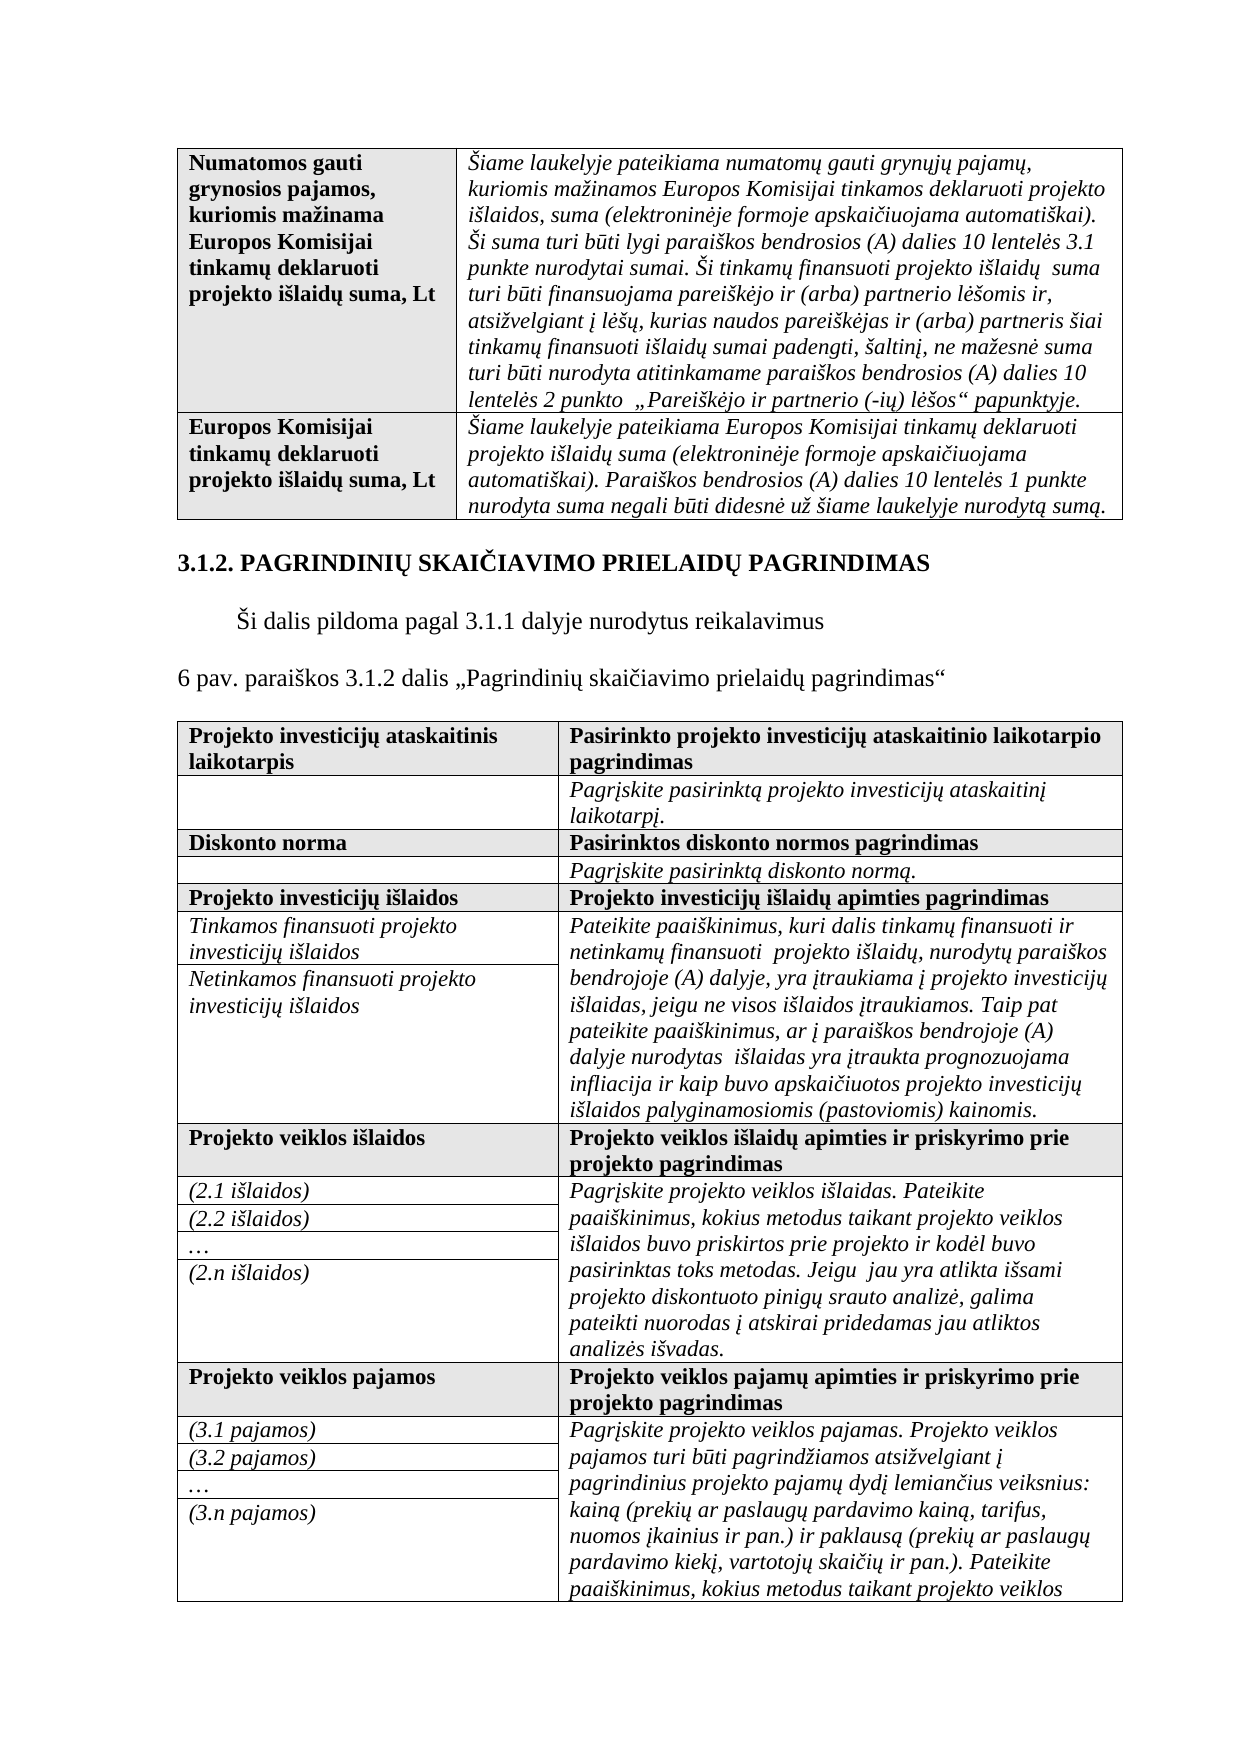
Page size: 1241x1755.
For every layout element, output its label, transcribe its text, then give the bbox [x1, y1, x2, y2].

table_cell (3.n pajamos) [178, 1499, 558, 1601]
table_cell Projekto veiklos išlaidos [178, 1124, 558, 1176]
table_cell Projekto veiklos išlaidų apimties ir priskyrimo prie projekto pagrindimas [559, 1124, 1122, 1176]
table_cell Pasirinktos diskonto normos pagrindimas [559, 830, 1122, 856]
table_cell Šiame laukelyje pateikiama numatomų gauti grynųjų pajamų, kuriomis mažinamos Europos Komisijai tinkamos deklaruoti projekto išlaidos, suma (elektroninėje formoje apskaičiuojama automatiškai). Ši suma turi būti lygi paraiškos bendrosios (A) dalies 10 lentelės 3.1 punkte nurodytai sumai. Ši tinkamų finansuoti projekto išlaidų suma turi būti finansuojama pareiškėjo ir (arba) partnerio lėšomis ir, atsižvelgiant į lėšų, kurias naudos pareiškėjas ir (arba) partneris šiai tinkamų finansuoti išlaidų sumai padengti, šaltinį, ne mažesnė suma turi būti nurodyta atitinkamame paraiškos bendrosios (A) dalies 10 lentelės 2 punkto „Pareiškėjo ir partnerio (-ių) lėšos“ papunktyje. [457, 149, 1122, 412]
table_cell (2.2 išlaidos) [178, 1205, 558, 1231]
table_cell Projekto investicijų išlaidos [178, 884, 558, 911]
text Ši dalis pildoma pagal 3.1.1 dalyje nurodytus reikalavimus [177, 606, 1122, 635]
table_cell Netinkamos finansuoti projekto investicijų išlaidos [178, 965, 558, 1122]
table_cell Europos Komisijai tinkamų deklaruoti projekto išlaidų suma, Lt [178, 413, 456, 519]
table_cell (2.1 išlaidos) [178, 1177, 558, 1204]
table_cell [178, 857, 558, 883]
table_cell Projekto veiklos pajamų apimties ir priskyrimo prie projekto pagrindimas [559, 1363, 1122, 1416]
table_cell Numatomos gauti grynosios pajamos, kuriomis mažinama Europos Komisijai tinkamų deklaruoti projekto išlaidų suma, Lt [178, 149, 456, 412]
table_cell (3.2 pajamos) [178, 1444, 558, 1470]
table_cell (2.n išlaidos) [178, 1260, 558, 1362]
table_cell Pagrįskite projekto veiklos išlaidas. Pateikite paaiškinimus, kokius metodus taikant projekto veiklos išlaidos buvo priskirtos prie projekto ir kodėl buvo pasirinktas toks metodas. Jeigu jau yra atlikta išsami projekto diskontuoto pinigų srauto analizė, galima pateikti nuorodas į atskirai pridedamas jau atliktos analizės išvadas. [559, 1177, 1122, 1362]
table_cell Tinkamos finansuoti projekto investicijų išlaidos [178, 912, 558, 964]
table_cell Šiame laukelyje pateikiama Europos Komisijai tinkamų deklaruoti projekto išlaidų suma (elektroninėje formoje apskaičiuojama automatiškai). Paraiškos bendrosios (A) dalies 10 lentelės 1 punkte nurodyta suma negali būti didesnė už šiame laukelyje nurodytą sumą. [457, 413, 1122, 519]
table_cell Pateikite paaiškinimus, kuri dalis tinkamų finansuoti ir netinkamų finansuoti projekto išlaidų, nurodytų paraiškos bendrojoje (A) dalyje, yra įtraukiama į projekto investicijų išlaidas, jeigu ne visos išlaidos įtraukiamos. Taip pat pateikite paaiškinimus, ar į paraiškos bendrojoje (A) dalyje nurodytas išlaidas yra įtraukta prognozuojama infliacija ir kaip buvo apskaičiuotos projekto investicijų išlaidos palyginamosiomis (pastoviomis) kainomis. [559, 912, 1122, 1122]
table_header Projekto investicijų ataskaitinis laikotarpis [178, 722, 558, 775]
table_cell Diskonto norma [178, 830, 558, 856]
table_cell Pagrįskite pasirinktą projekto investicijų ataskaitinį laikotarpį. [559, 776, 1122, 828]
table_cell (3.1 pajamos) [178, 1417, 558, 1443]
table_cell … [178, 1232, 558, 1258]
table_cell Pagrįskite projekto veiklos pajamas. Projekto veiklos pajamos turi būti pagrindžiamos atsižvelgiant į pagrindinius projekto pajamų dydį lemiančius veiksnius: kainą (prekių ar paslaugų pardavimo kainą, tarifus, nuomos įkainius ir pan.) ir paklausą (prekių ar paslaugų pardavimo kiekį, vartotojų skaičių ir pan.). Pateikite paaiškinimus, kokius metodus taikant projekto veiklos [559, 1417, 1122, 1601]
table_cell Pagrįskite pasirinktą diskonto normą. [559, 857, 1122, 883]
table_cell … [178, 1471, 558, 1498]
table_cell Projekto investicijų išlaidų apimties pagrindimas [559, 884, 1122, 911]
text 6 pav. paraiškos 3.1.2 dalis „Pagrindinių skaičiavimo prielaidų pagrindimas“ [177, 663, 1122, 692]
table_cell [178, 776, 558, 828]
table_header Pasirinkto projekto investicijų ataskaitinio laikotarpio pagrindimas [559, 722, 1122, 775]
text 3.1.2. Pagrindinių skaičiavimo prielaidų pagrindimas [177, 548, 1122, 577]
table_cell Projekto veiklos pajamos [178, 1363, 558, 1416]
